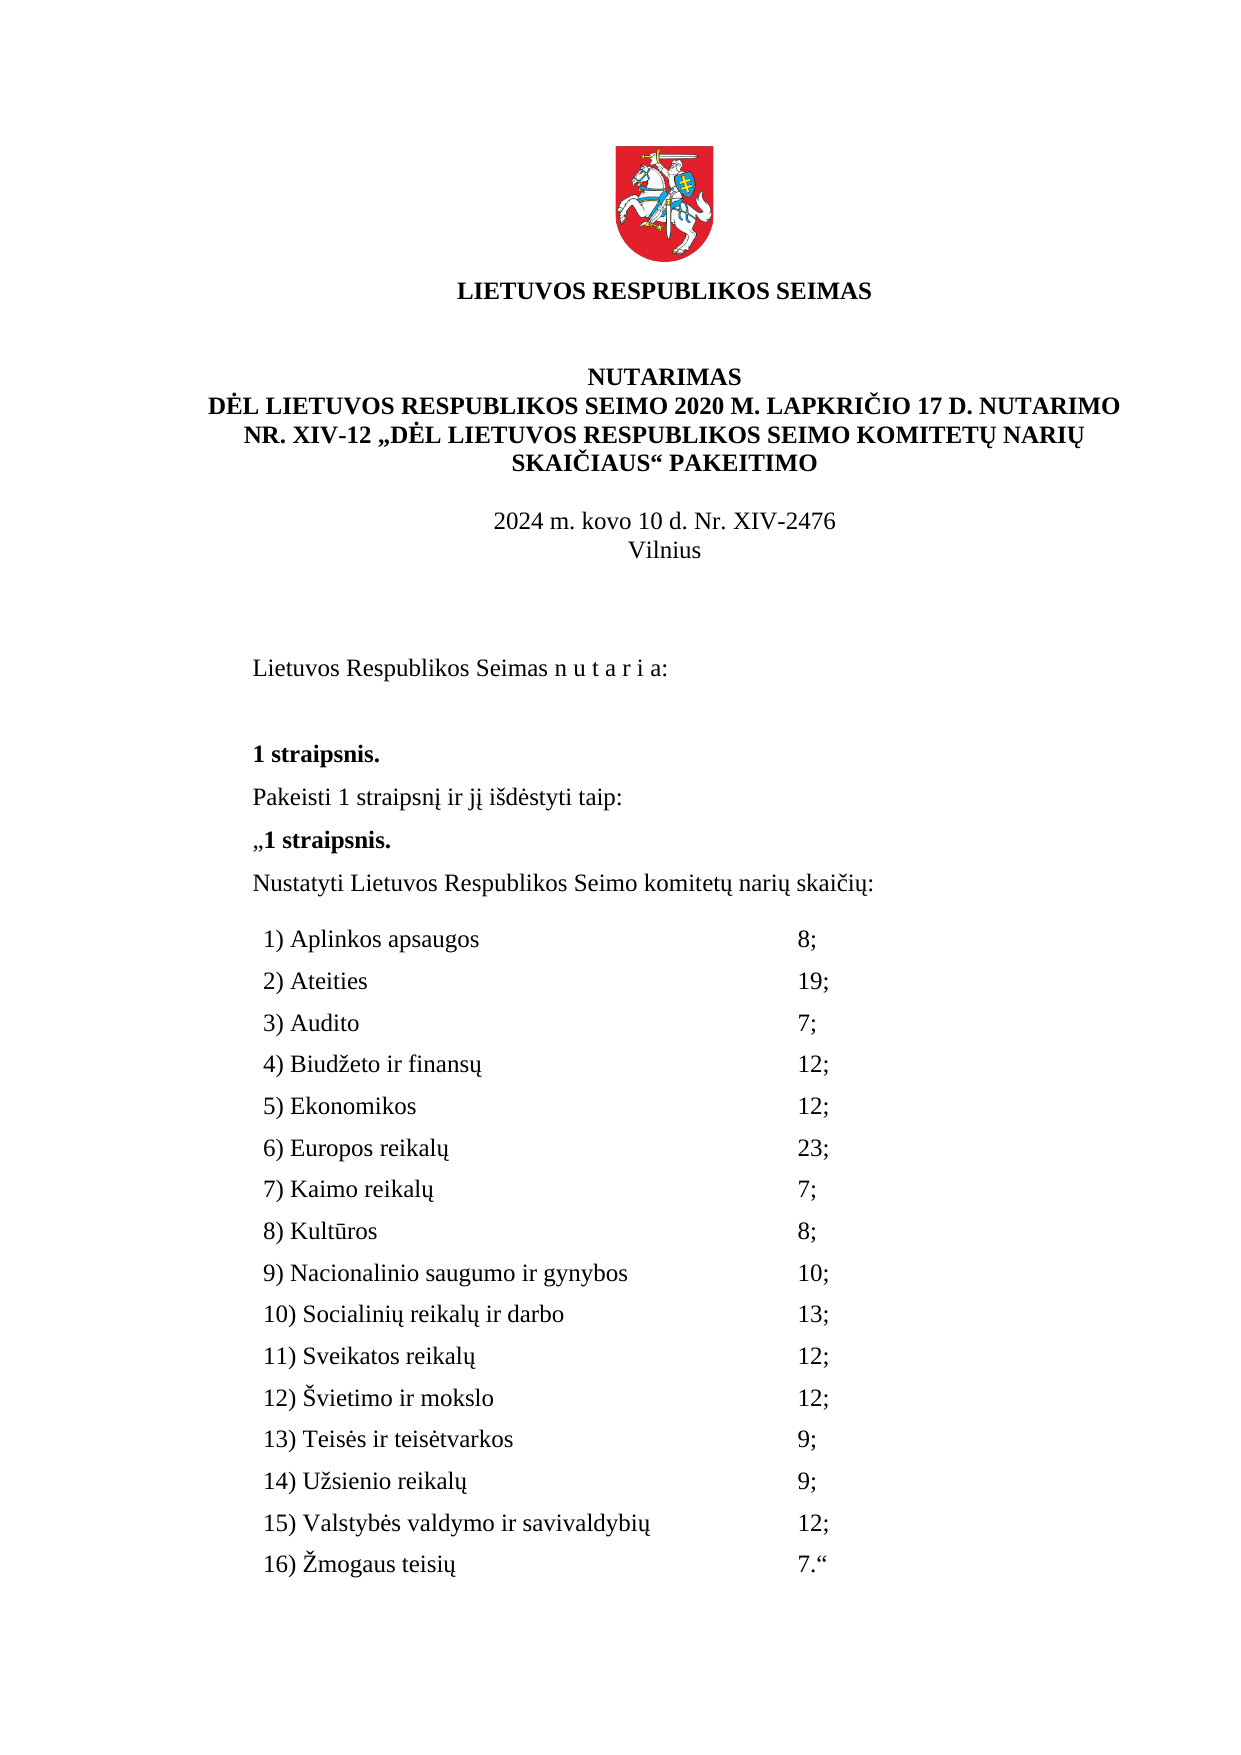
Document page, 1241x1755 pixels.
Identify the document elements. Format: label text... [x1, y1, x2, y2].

table_cell 10; [782, 1245, 1151, 1286]
table_cell 15) Valstybės valdymo ir savivaldybių [248, 1495, 782, 1536]
text NUTARIMAS [177, 362, 1152, 391]
text „1 straipsnis. [177, 825, 1152, 854]
table_cell 4) Biudžeto ir finansų [248, 1036, 782, 1078]
table_cell 19; [782, 953, 1151, 995]
table_cell 6) Europos reikalų [248, 1120, 782, 1161]
table_cell 10) Socialinių reikalų ir darbo [248, 1286, 782, 1328]
table_cell 7; [782, 995, 1151, 1036]
table_cell 23; [782, 1120, 1151, 1161]
table_cell 2) Ateities [248, 953, 782, 995]
table_cell 12; [782, 1495, 1151, 1536]
text Vilnius [177, 535, 1152, 563]
table_cell 8) Kultūros [248, 1203, 782, 1245]
table_cell 7) Kaimo reikalų [248, 1161, 782, 1203]
table_header 1) Aplinkos apsaugos [248, 911, 782, 953]
table_cell 12; [782, 1370, 1151, 1411]
table_cell 5) Ekonomikos [248, 1078, 782, 1120]
table_cell 13) Teisės ir teisėtvarkos [248, 1411, 782, 1453]
text DĖL LIETUVOS RESPUBLIKOS SEIMO 2020 M. LAPKRIČIO 17 D. NUTARIMO NR. XIV-12 „DĖL LIETUVOS RESPUBLIKOS SEIMO KOMITETŲ NARIŲ SKAIČIAUS“ PAKEITIMO [177, 391, 1152, 477]
table_cell 13; [782, 1286, 1151, 1328]
table_cell 16) Žmogaus teisių [248, 1536, 782, 1578]
text Lietuvos Respublikos Seimas nutaria: [177, 653, 1152, 681]
text 1 straipsnis. [177, 739, 1152, 768]
table_cell 3) Audito [248, 995, 782, 1036]
table_cell 12; [782, 1036, 1151, 1078]
text Nustatyti Lietuvos Respublikos Seimo komitetų narių skaičių: [177, 868, 1152, 897]
table_cell 7; [782, 1161, 1151, 1203]
table_cell 8; [782, 1203, 1151, 1245]
table_cell 9) Nacionalinio saugumo ir gynybos [248, 1245, 782, 1286]
table_cell 9; [782, 1411, 1151, 1453]
text Pakeisti 1 straipsnį ir jį išdėstyti taip: [177, 782, 1152, 811]
text 2024 m. kovo 10 d. Nr. XIV-2476 [177, 506, 1152, 535]
table_cell 11) Sveikatos reikalų [248, 1328, 782, 1370]
table_cell 12; [782, 1078, 1151, 1120]
table_cell 12; [782, 1328, 1151, 1370]
table_cell 14) Užsienio reikalų [248, 1453, 782, 1495]
text LIETUVOS RESPUBLIKOS SEIMAS [177, 276, 1152, 305]
table_cell 9; [782, 1453, 1151, 1495]
table_cell 7.“ [782, 1536, 1151, 1578]
table_header 8; [782, 911, 1151, 953]
table_cell 12) Švietimo ir mokslo [248, 1370, 782, 1411]
